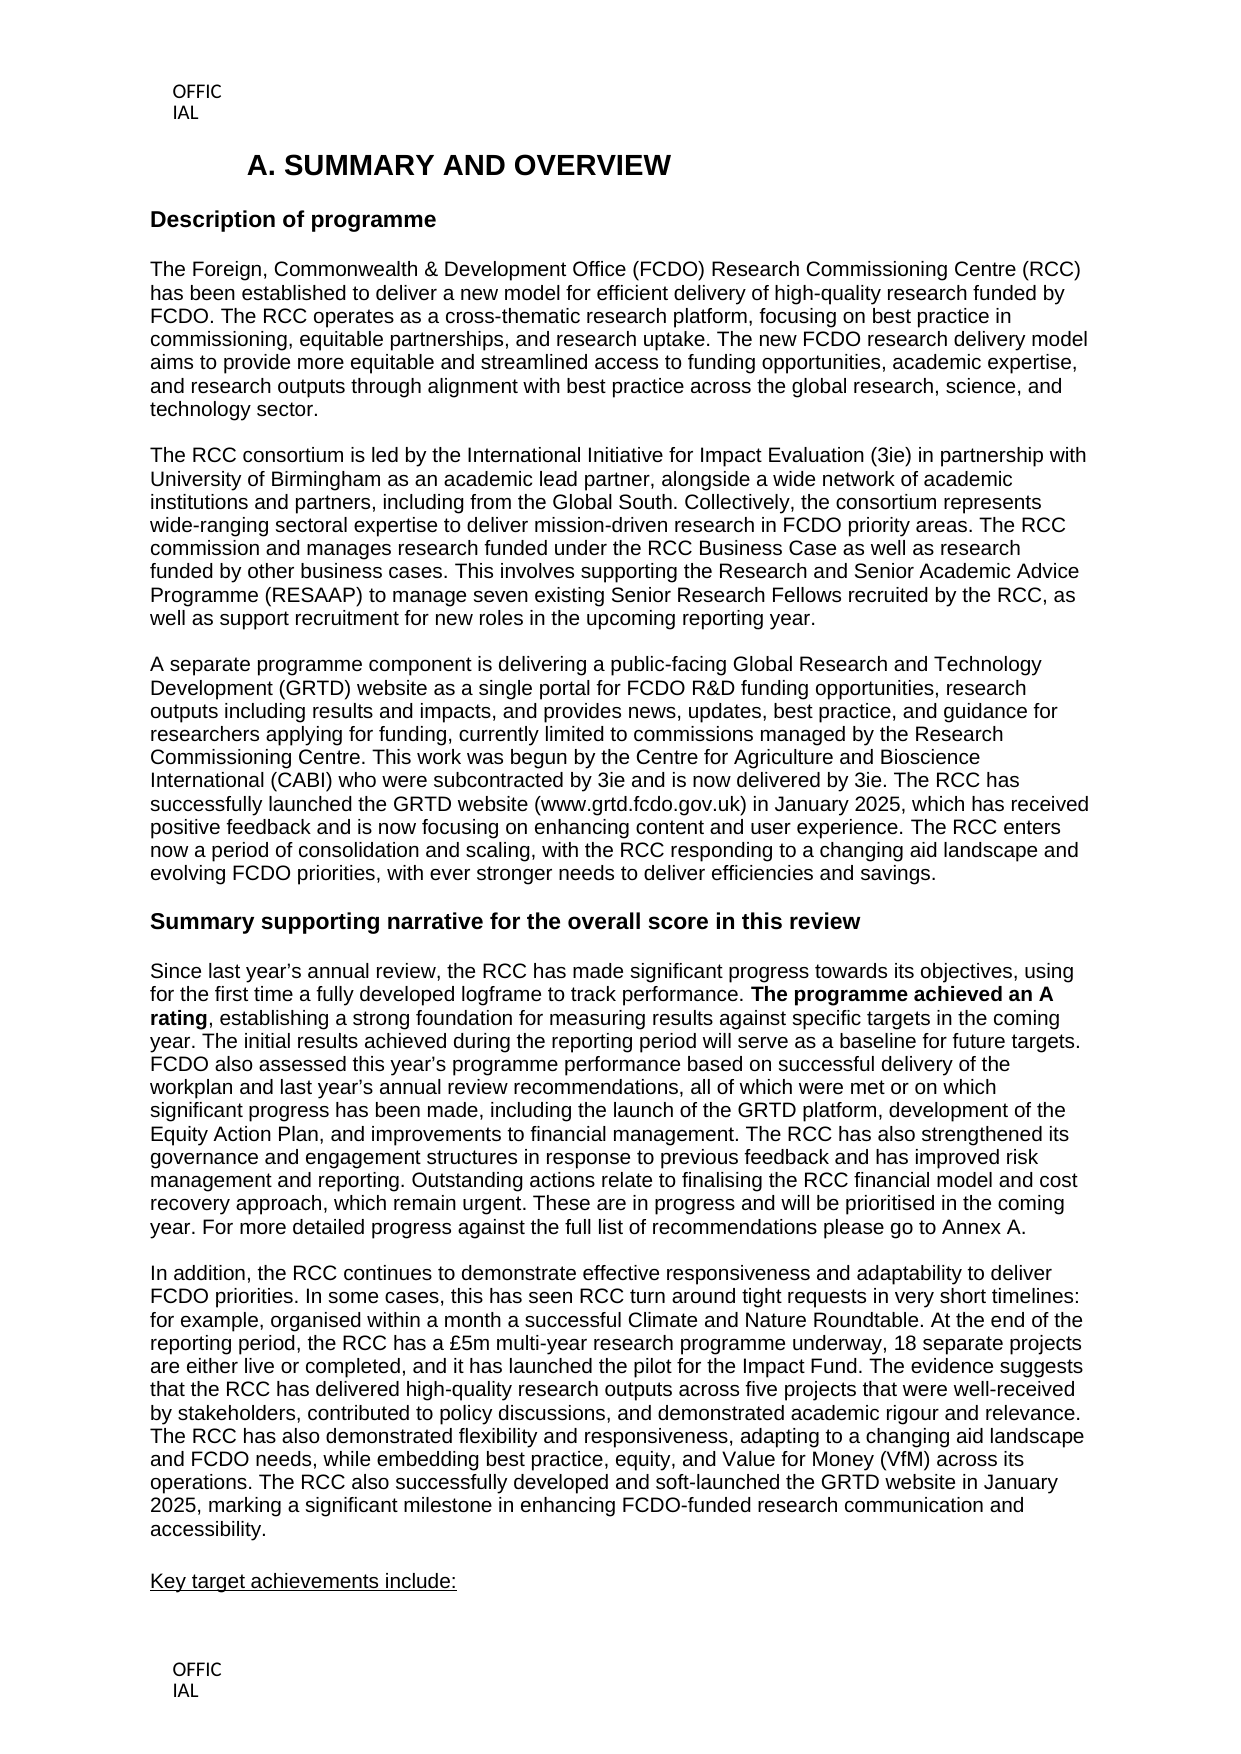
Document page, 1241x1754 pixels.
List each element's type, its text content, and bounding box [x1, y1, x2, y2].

text Description of programme [150, 207, 1090, 232]
text The Foreign, Commonwealth & Development Office (FCDO) Research Commissioning Centre (RCC) has been established to deliver a new model for efficient delivery of high-quality research funded by FCDO. The RCC operates as a cross-thematic research platform, focusing on best practice in commissioning, equitable partnerships, and research uptake. The new FCDO research delivery model aims to provide more equitable and streamlined access to funding opportunities, academic expertise, and research outputs through alignment with best practice across the global research, science, and technology sector. [150, 258, 1090, 421]
text Key target achievements include: [150, 1569, 1090, 1593]
text A. SUMMARY AND OVERVIEW [150, 148, 1090, 181]
text The RCC consortium is led by the International Initiative for Impact Evaluation (3ie) in partnership with University of Birmingham as an academic lead partner, alongside a wide network of academic institutions and partners, including from the Global South. Collectively, the consortium represents wide-ranging sectoral expertise to deliver mission-driven research in FCDO priority areas. The RCC commission and manages research funded under the RCC Business Case as well as research funded by other business cases. This involves supporting the Research and Senior Academic Advice Programme (RESAAP) to manage seven existing Senior Research Fellows recruited by the RCC, as well as support recruitment for new roles in the upcoming reporting year. [150, 444, 1090, 630]
text Since last year’s annual review, the RCC has made significant progress towards its objectives, using for the first time a fully developed logframe to track performance. The programme achieved an A rating, establishing a strong foundation for measuring results against specific targets in the coming year. The initial results achieved during the reporting period will serve as a baseline for future targets. FCDO also assessed this year’s programme performance based on successful delivery of the workplan and last year’s annual review recommendations, all of which were met or on which significant progress has been made, including the launch of the GRTD platform, development of the Equity Action Plan, and improvements to financial management. The RCC has also strengthened its governance and engagement structures in response to previous feedback and has improved risk management and reporting. Outstanding actions relate to finalising the RCC financial model and cost recovery approach, which remain urgent. These are in progress and will be prioritised in the coming year. For more detailed progress against the full list of recommendations please go to Annex A. [150, 960, 1090, 1238]
text A separate programme component is delivering a public-facing Global Research and Technology Development (GRTD) website as a single portal for FCDO R&D funding opportunities, research outputs including results and impacts, and provides news, updates, best practice, and guidance for researchers applying for funding, currently limited to commissions managed by the Research Commissioning Centre. This work was begun by the Centre for Agriculture and Bioscience International (CABI) who were subcontracted by 3ie and is now delivered by 3ie. The RCC has successfully launched the GRTD website (www.grtd.fcdo.gov.uk) in January 2025, which has received positive feedback and is now focusing on enhancing content and user experience. The RCC enters now a period of consolidation and scaling, with the RCC responding to a changing aid landscape and evolving FCDO priorities, with ever stronger needs to deliver efficiencies and savings. [150, 653, 1090, 885]
text In addition, the RCC continues to demonstrate effective responsiveness and adaptability to deliver FCDO priorities. In some cases, this has seen RCC turn around tight requests in very short timelines: for example, organised within a month a successful Climate and Nature Roundtable. At the end of the reporting period, the RCC has a £5m multi-year research programme underway, 18 separate projects are either live or completed, and it has launched the pilot for the Impact Fund. The evidence suggests that the RCC has delivered high-quality research outputs across five projects that were well-received by stakeholders, contributed to policy discussions, and demonstrated academic rigour and relevance. The RCC has also demonstrated flexibility and responsiveness, adapting to a changing aid landscape and FCDO needs, while embedding best practice, equity, and Value for Money (VfM) across its operations. The RCC also successfully developed and soft-launched the GRTD website in January 2025, marking a significant milestone in enhancing FCDO-funded research communication and accessibility. [150, 1262, 1090, 1540]
text Summary supporting narrative for the overall score in this review [150, 908, 1090, 934]
